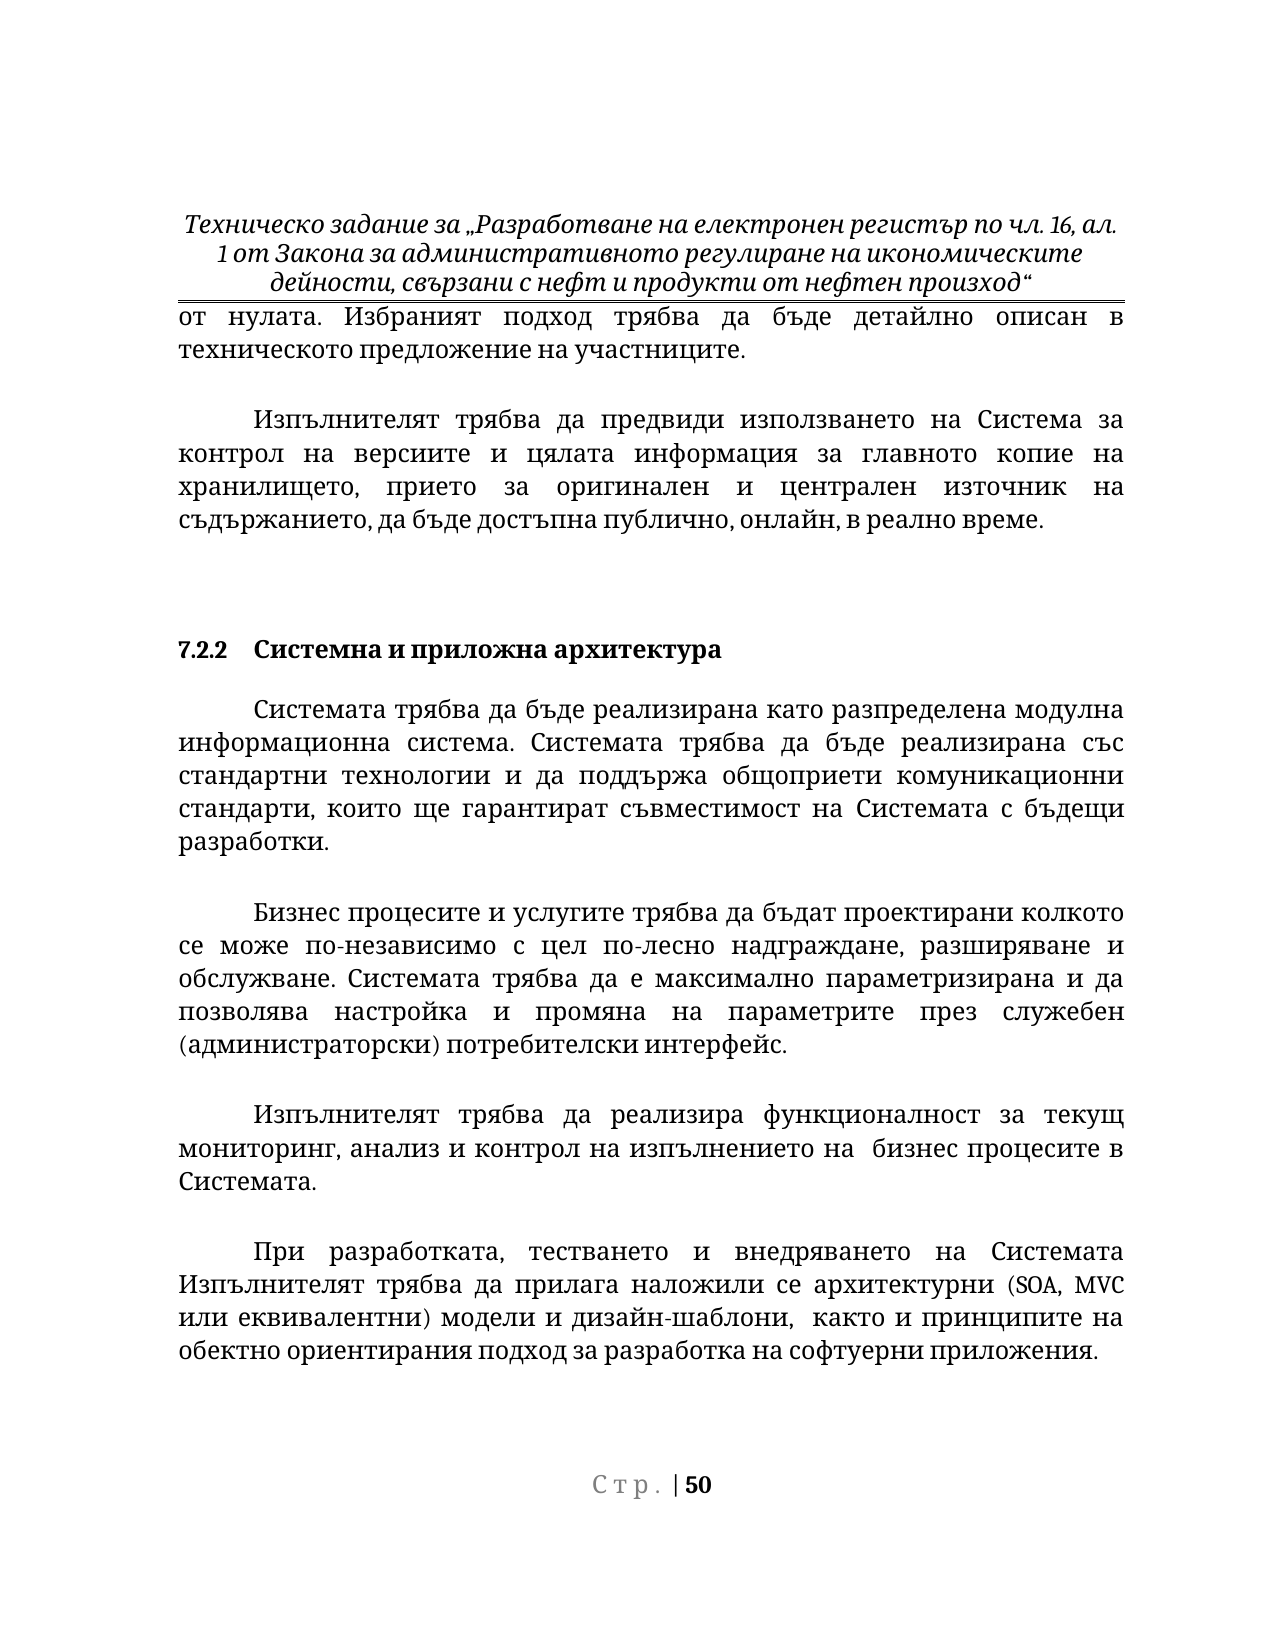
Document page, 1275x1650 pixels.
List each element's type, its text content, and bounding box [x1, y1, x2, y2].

text Бизнес процесите и услугите трябва да бъдат проектирани колкото се може по-независимо с цел по-лесно надграждане, разширяване и обслужване. Системата трябва да е максимално параметризирана и да позволява настройка и промяна на параметрите през служебен (администраторски) потребителски интерфейс. [178, 899, 1125, 1060]
text Изпълнителят трябва да предвиди използването на Система за контрол на версиите и цялата информация за главното копие на хранилището, прието за оригинален и централен източник на съдържанието, да бъде достъпна публично, онлайн, в реално време. [178, 406, 1125, 534]
text Системата трябва да бъде реализирана като разпределена модулна информационна система. Системата трябва да бъде реализирана със стандартни технологии и да поддържа общоприети комуникационни стандарти, които ще гарантират съвместимост на системата с бъдещи разработки. [178, 696, 1125, 857]
text от нулата. Избраният подход трябва да бъде детайлно описан в техническото предложение на участниците. [178, 303, 1125, 365]
subtitle Системна и приложна архитектура [178, 636, 1125, 665]
text Изпълнителят трябва да реализира функционалност за текущ мониторинг, анализ и контрол на изпълнението на бизнес процесите в Системата. [178, 1101, 1125, 1196]
text При разработката, тестването и внедряването на Системата Изпълнителят трябва да прилага наложили се архитектурни (SOA, MVC или еквивалентни) модели и дизайн-шаблони, както и принципите на обектно ориентирания подход за разработка на софтуерни приложения. [178, 1238, 1125, 1366]
